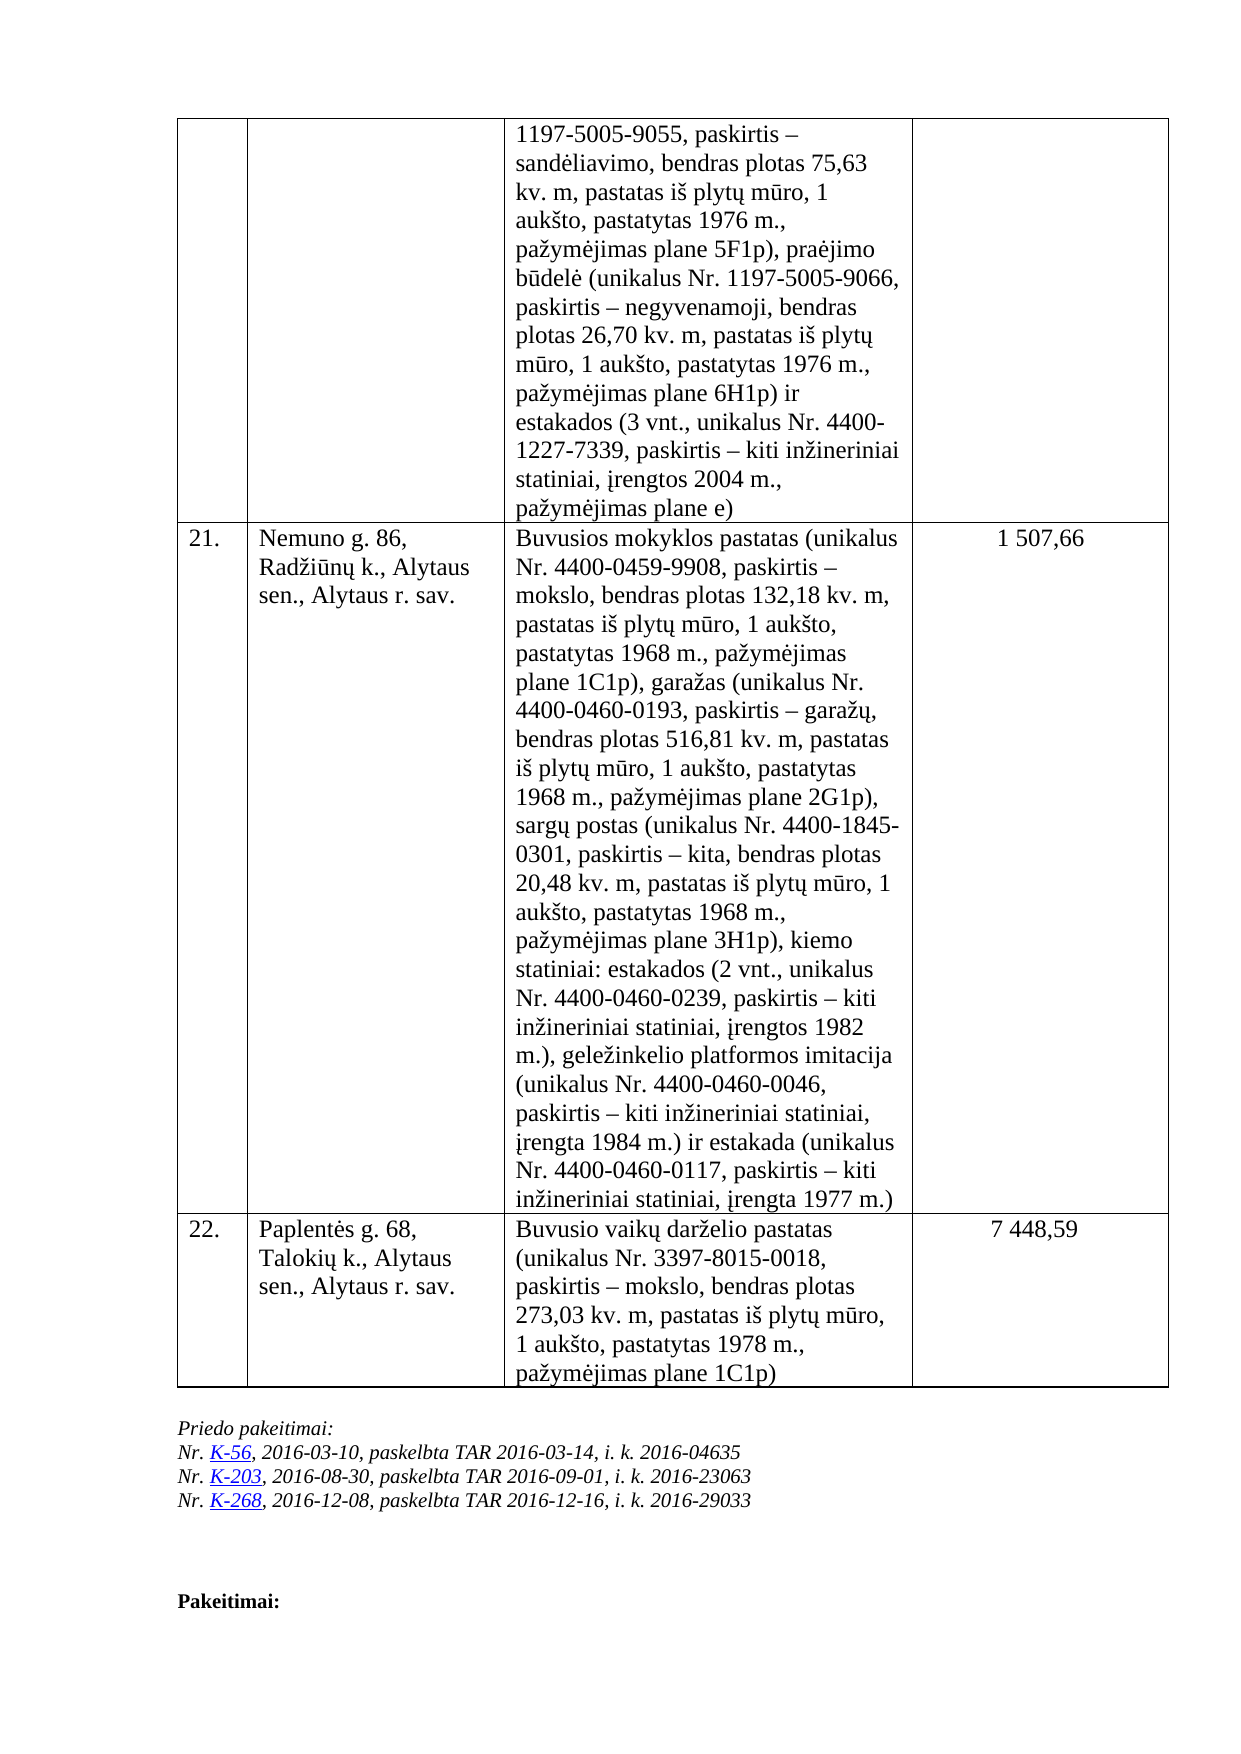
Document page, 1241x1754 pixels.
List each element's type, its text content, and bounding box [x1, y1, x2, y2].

table_cell Buvusio vaikų darželio pastatas (unikalus Nr. 3397-8015-0018, paskirtis – mokslo, bendras plotas 273,03 kv. m, pastatas iš plytų mūro, 1 aukšto, pastatytas 1978 m., pažymėjimas plane 1C1p) [505, 1214, 912, 1386]
table_cell 21. [178, 523, 247, 1213]
table_cell 7 448,59 [913, 1214, 1168, 1386]
table_cell 1 507,66 [913, 523, 1168, 1213]
text Nr. K-203, 2016-08-30, paskelbta TAR 2016-09-01, i. k. 2016-23063 [177, 1464, 1181, 1488]
table_cell 22. [178, 1214, 247, 1386]
table_cell 1197-5005-9055, paskirtis – sandėliavimo, bendras plotas 75,63 kv. m, pastatas iš plytų mūro, 1 aukšto, pastatytas 1976 m., pažymėjimas plane 5F1p), praėjimo būdelė (unikalus Nr. 1197-5005-9066, paskirtis – negyvenamoji, bendras plotas 26,70 kv. m, pastatas iš plytų mūro, 1 aukšto, pastatytas 1976 m., pažymėjimas plane 6H1p) ir estakados (3 vnt., unikalus Nr. 4400-1227-7339, paskirtis – kiti inžineriniai statiniai, įrengtos 2004 m., pažymėjimas plane e) [505, 119, 912, 522]
text Nr. K-56, 2016-03-10, paskelbta TAR 2016-03-14, i. k. 2016-04635 [177, 1440, 1181, 1464]
text Priedo pakeitimai: [177, 1416, 1181, 1440]
table_cell [248, 119, 504, 522]
table_cell Buvusios mokyklos pastatas (unikalus Nr. 4400-0459-9908, paskirtis – mokslo, bendras plotas 132,18 kv. m, pastatas iš plytų mūro, 1 aukšto, pastatytas 1968 m., pažymėjimas plane 1C1p), garažas (unikalus Nr. 4400-0460-0193, paskirtis – garažų, bendras plotas 516,81 kv. m, pastatas iš plytų mūro, 1 aukšto, pastatytas 1968 m., pažymėjimas plane 2G1p), sargų postas (unikalus Nr. 4400-1845-0301, paskirtis – kita, bendras plotas 20,48 kv. m, pastatas iš plytų mūro, 1 aukšto, pastatytas 1968 m., pažymėjimas plane 3H1p), kiemo statiniai: estakados (2 vnt., unikalus Nr. 4400-0460-0239, paskirtis – kiti inžineriniai statiniai, įrengtos 1982 m.), geležinkelio platformos imitacija (unikalus Nr. 4400-0460-0046, paskirtis – kiti inžineriniai statiniai, įrengta 1984 m.) ir estakada (unikalus Nr. 4400-0460-0117, paskirtis – kiti inžineriniai statiniai, įrengta 1977 m.) [505, 523, 912, 1213]
table_cell Nemuno g. 86, Radžiūnų k., Alytaus sen., Alytaus r. sav. [248, 523, 504, 1213]
table_cell [178, 119, 247, 522]
text Pakeitimai: [177, 1589, 1181, 1613]
table_cell [913, 119, 1168, 522]
table_cell Paplentės g. 68, Talokių k., Alytaus sen., Alytaus r. sav. [248, 1214, 504, 1386]
text Nr. K-268, 2016-12-08, paskelbta TAR 2016-12-16, i. k. 2016-29033 [177, 1488, 1181, 1512]
